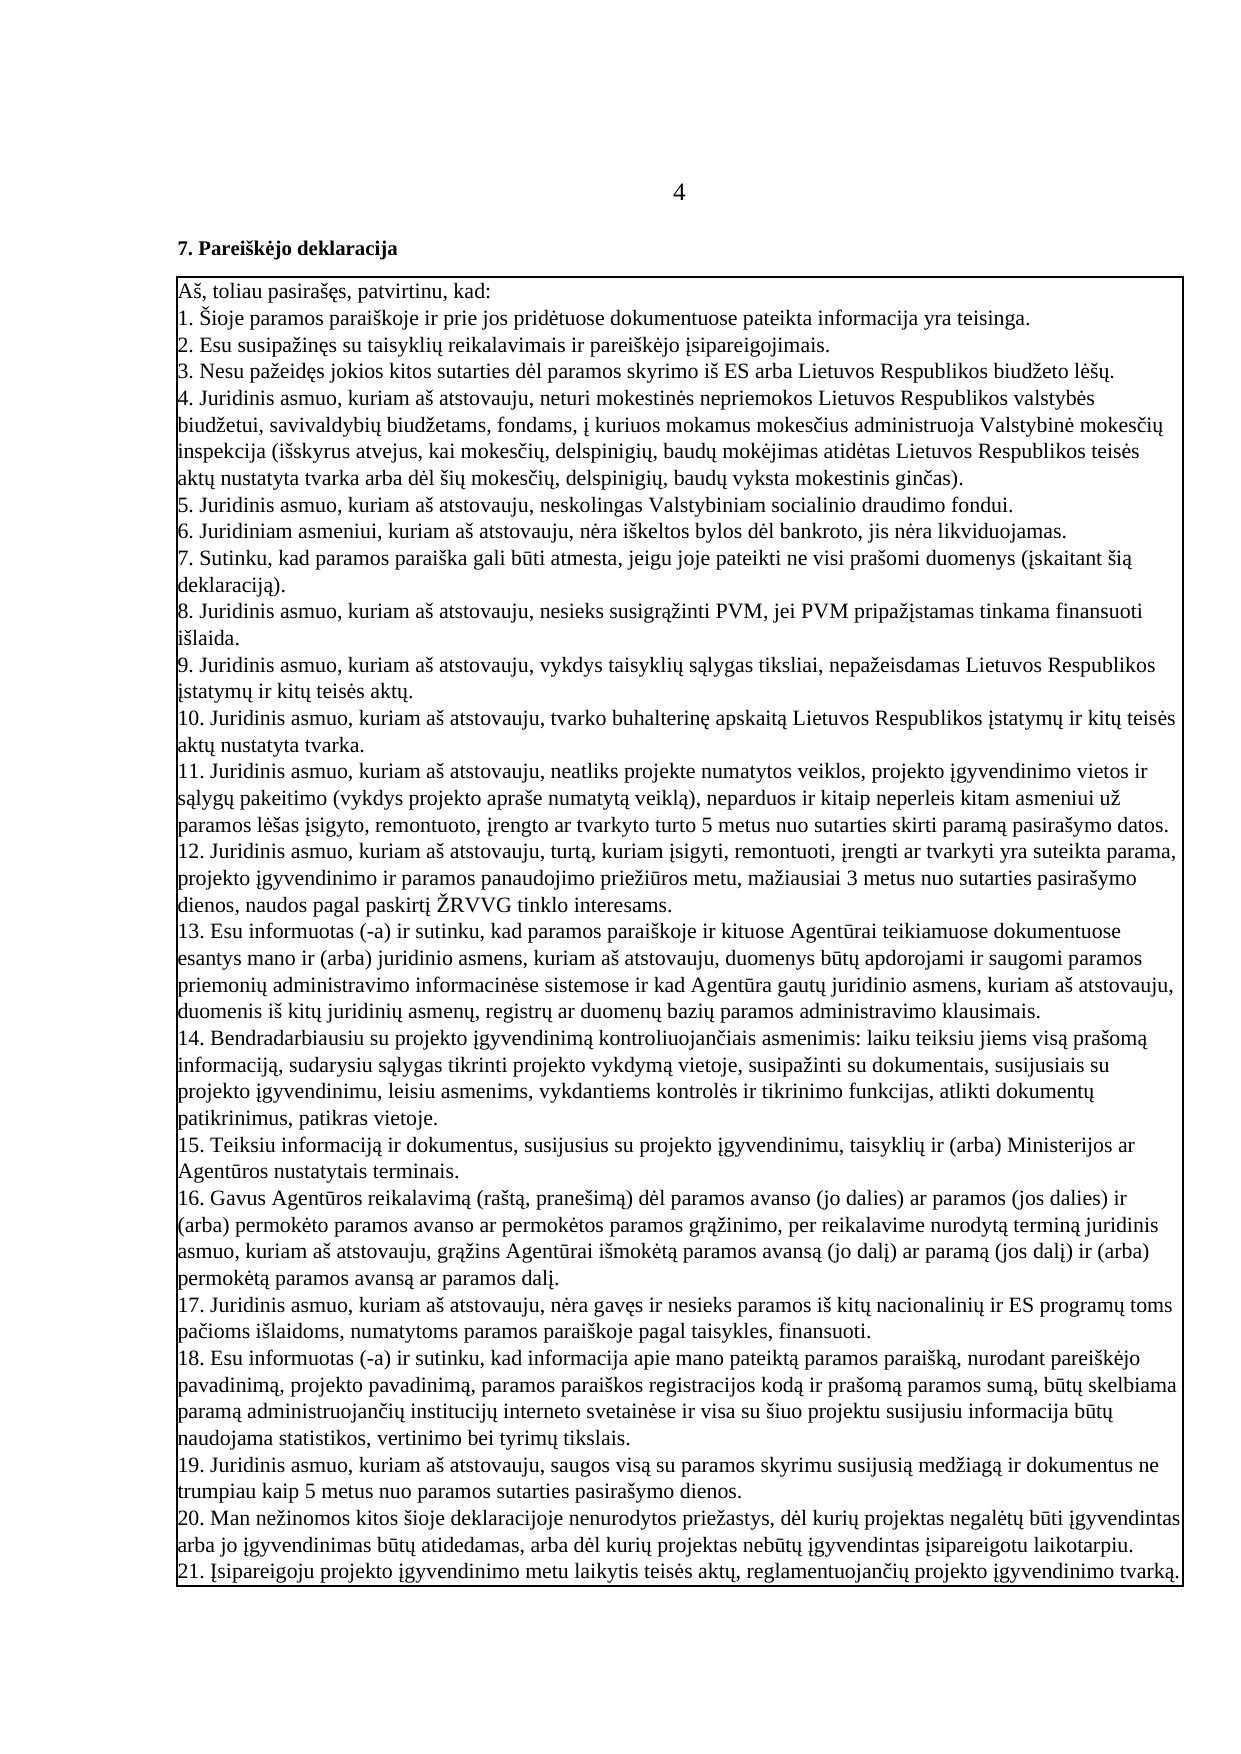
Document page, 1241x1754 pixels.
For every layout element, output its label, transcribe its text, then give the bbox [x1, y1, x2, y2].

table_header Aš, toliau pasirašęs, patvirtinu, kad: 1. Šioje paramos paraiškoje ir prie jos pridėtuose dokumentuose pateikta informacija yra teisinga. 2. Esu susipažinęs su taisyklių reikalavimais ir pareiškėjo įsipareigojimais. 3. Nesu pažeidęs jokios kitos sutarties dėl paramos skyrimo iš ES arba Lietuvos Respublikos biudžeto lėšų. 4. Juridinis asmuo, kuriam aš atstovauju, neturi mokestinės nepriemokos Lietuvos Respublikos valstybės biudžetui, savivaldybių biudžetams, fondams, į kuriuos mokamus mokesčius administruoja Valstybinė mokesčių inspekcija (išskyrus atvejus, kai mokesčių, delspinigių, baudų mokėjimas atidėtas Lietuvos Respublikos teisės aktų nustatyta tvarka arba dėl šių mokesčių, delspinigių, baudų vyksta mokestinis ginčas). 5. Juridinis asmuo, kuriam aš atstovauju, neskolingas Valstybiniam socialinio draudimo fondui. 6. Juridiniam asmeniui, kuriam aš atstovauju, nėra iškeltos bylos dėl bankroto, jis nėra likviduojamas. 7. Sutinku, kad paramos paraiška gali būti atmesta, jeigu joje pateikti ne visi prašomi duomenys (įskaitant šią deklaraciją). 8. Juridinis asmuo, kuriam aš atstovauju, nesieks susigrąžinti PVM, jei PVM pripažįstamas tinkama finansuoti išlaida. 9. Juridinis asmuo, kuriam aš atstovauju, vykdys taisyklių sąlygas tiksliai, nepažeisdamas Lietuvos Respublikos įstatymų ir kitų teisės aktų. 10. Juridinis asmuo, kuriam aš atstovauju, tvarko buhalterinę apskaitą Lietuvos Respublikos įstatymų ir kitų teisės aktų nustatyta tvarka. 11. Juridinis asmuo, kuriam aš atstovauju, neatliks projekte numatytos veiklos, projekto įgyvendinimo vietos ir sąlygų pakeitimo (vykdys projekto apraše numatytą veiklą), neparduos ir kitaip neperleis kitam asmeniui už paramos lėšas įsigyto, remontuoto, įrengto ar tvarkyto turto 5 metus nuo sutarties skirti paramą pasirašymo datos. 12. Juridinis asmuo, kuriam aš atstovauju, turtą, kuriam įsigyti, remontuoti, įrengti ar tvarkyti yra suteikta parama, projekto įgyvendinimo ir paramos panaudojimo priežiūros metu, mažiausiai 3 metus nuo sutarties pasirašymo dienos, naudos pagal paskirtį ŽRVVG tinklo interesams. 13. Esu informuotas (-a) ir sutinku, kad paramos paraiškoje ir kituose Agentūrai teikiamuose dokumentuose esantys mano ir (arba) juridinio asmens, kuriam aš atstovauju, duomenys būtų apdorojami ir saugomi paramos priemonių administravimo informacinėse sistemose ir kad Agentūra gautų juridinio asmens, kuriam aš atstovauju, duomenis iš kitų juridinių asmenų, registrų ar duomenų bazių paramos administravimo klausimais. 14. Bendradarbiausiu su projekto įgyvendinimą kontroliuojančiais asmenimis: laiku teiksiu jiems visą prašomą informaciją, sudarysiu sąlygas tikrinti projekto vykdymą vietoje, susipažinti su dokumentais, susijusiais su projekto įgyvendinimu, leisiu asmenims, vykdantiems kontrolės ir tikrinimo funkcijas, atlikti dokumentų patikrinimus, patikras vietoje. 15. Teiksiu informaciją ir dokumentus, susijusius su projekto įgyvendinimu, taisyklių ir (arba) Ministerijos ar Agentūros nustatytais terminais. 16. Gavus Agentūros reikalavimą (raštą, pranešimą) dėl paramos avanso (jo dalies) ar paramos (jos dalies) ir (arba) permokėto paramos avanso ar permokėtos paramos grąžinimo, per reikalavime nurodytą terminą juridinis asmuo, kuriam aš atstovauju, grąžins Agentūrai išmokėtą paramos avansą (jo dalį) ar paramą (jos dalį) ir (arba) permokėtą paramos avansą ar paramos dalį. 17. Juridinis asmuo, kuriam aš atstovauju, nėra gavęs ir nesieks paramos iš kitų nacionalinių ir ES programų toms pačioms išlaidoms, numatytoms paramos paraiškoje pagal taisykles, finansuoti. 18. Esu informuotas (-a) ir sutinku, kad informacija apie mano pateiktą paramos paraišką, nurodant pareiškėjo pavadinimą, projekto pavadinimą, paramos paraiškos registracijos kodą ir prašomą paramos sumą, būtų skelbiama paramą administruojančių institucijų interneto svetainėse ir visa su šiuo projektu susijusiu informacija būtų naudojama statistikos, vertinimo bei tyrimų tikslais. 19. Juridinis asmuo, kuriam aš atstovauju, saugos visą su paramos skyrimu susijusią medžiagą ir dokumentus ne trumpiau kaip 5 metus nuo paramos sutarties pasirašymo dienos. 20. Man nežinomos kitos šioje deklaracijoje nenurodytos priežastys, dėl kurių projektas negalėtų būti įgyvendintas arba jo įgyvendinimas būtų atidedamas, arba dėl kurių projektas nebūtų įgyvendintas įsipareigotu laikotarpiu. 21. Įsipareigoju projekto įgyvendinimo metu laikytis teisės aktų, reglamentuojančių projekto įgyvendinimo tvarką. [178, 278, 1182, 1585]
text 7. Pareiškėjo deklaracija [177, 235, 1181, 259]
